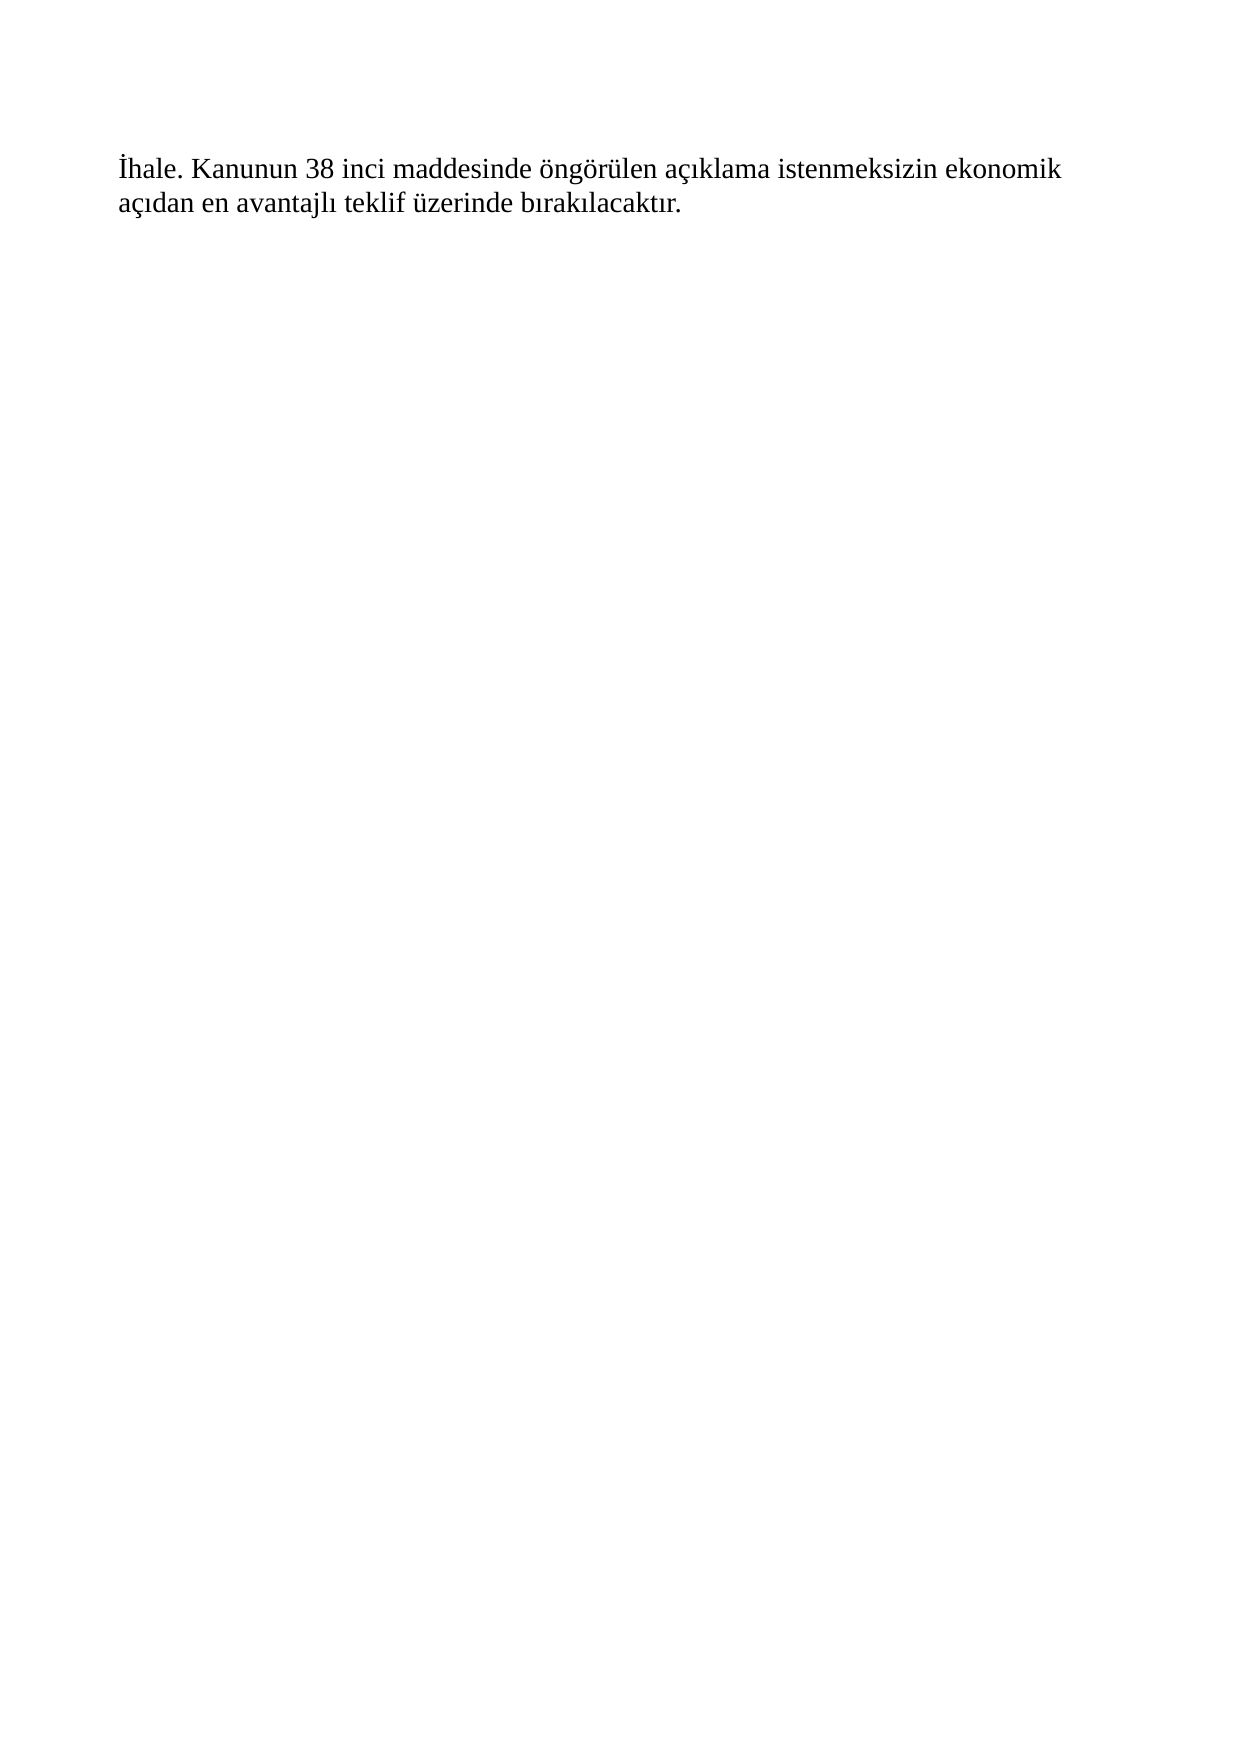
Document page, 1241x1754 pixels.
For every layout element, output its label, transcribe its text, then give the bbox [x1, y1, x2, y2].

text İhale. Kanunun 38 inci maddesinde öngörülen açıklama istenmeksizin ekonomik açıdan en avantajlı teklif üzerinde bırakılacaktır. [118, 152, 1122, 219]
